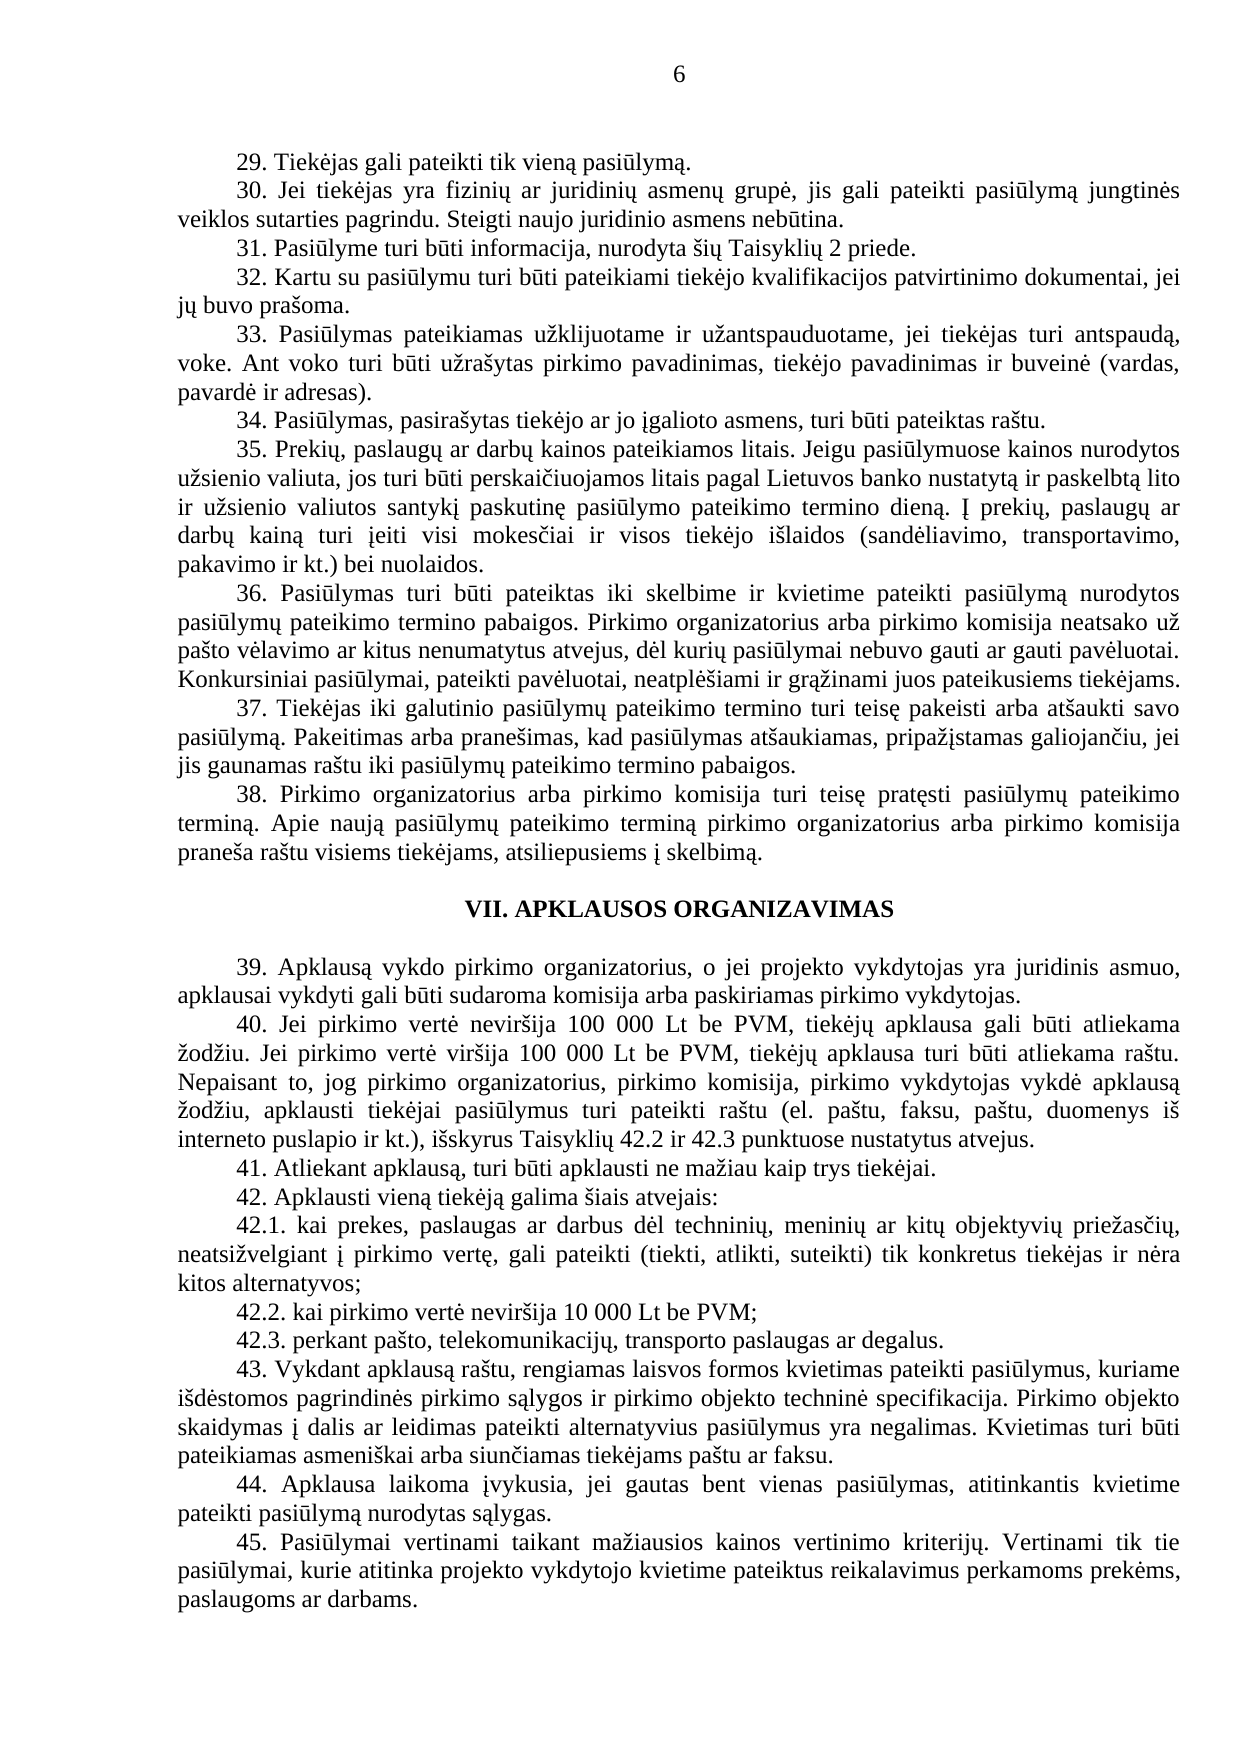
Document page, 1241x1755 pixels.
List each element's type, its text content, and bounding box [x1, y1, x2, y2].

text 31. Pasiūlyme turi būti informacija, nurodyta šių Taisyklių 2 priede. [177, 233, 1181, 262]
text 29. Tiekėjas gali pateikti tik vieną pasiūlymą. [177, 147, 1181, 176]
text 45. Pasiūlymai vertinami taikant mažiausios kainos vertinimo kriterijų. Vertinami tik tie pasiūlymai, kurie atitinka projekto vykdytojo kvietime pateiktus reikalavimus perkamoms prekėms, paslaugoms ar darbams. [177, 1527, 1181, 1613]
text 35. Prekių, paslaugų ar darbų kainos pateikiamos litais. Jeigu pasiūlymuose kainos nurodytos užsienio valiuta, jos turi būti perskaičiuojamos litais pagal Lietuvos banko nustatytą ir paskelbtą lito ir užsienio valiutos santykį paskutinę pasiūlymo pateikimo termino dieną. Į prekių, paslaugų ar darbų kainą turi įeiti visi mokesčiai ir visos tiekėjo išlaidos (sandėliavimo, transportavimo, pakavimo ir kt.) bei nuolaidos. [177, 434, 1181, 578]
text 42.3. perkant pašto, telekomunikacijų, transporto paslaugas ar degalus. [177, 1326, 1181, 1354]
text 42. Apklausti vieną tiekėją galima šiais atvejais: [177, 1182, 1181, 1211]
text 34. Pasiūlymas, pasirašytas tiekėjo ar jo įgalioto asmens, turi būti pateiktas raštu. [177, 406, 1181, 434]
text 41. Atliekant apklausą, turi būti apklausti ne mažiau kaip trys tiekėjai. [177, 1153, 1181, 1182]
text 44. Apklausa laikoma įvykusia, jei gautas bent vienas pasiūlymas, atitinkantis kvietime pateikti pasiūlymą nurodytas sąlygas. [177, 1469, 1181, 1527]
text 43. Vykdant apklausą raštu, rengiamas laisvos formos kvietimas pateikti pasiūlymus, kuriame išdėstomos pagrindinės pirkimo sąlygos ir pirkimo objekto techninė specifikacija. Pirkimo objekto skaidymas į dalis ar leidimas pateikti alternatyvius pasiūlymus yra negalimas. Kvietimas turi būti pateikiamas asmeniškai arba siunčiamas tiekėjams paštu ar faksu. [177, 1354, 1181, 1469]
text 39. Apklausą vykdo pirkimo organizatorius, o jei projekto vykdytojas yra juridinis asmuo, apklausai vykdyti gali būti sudaroma komisija arba paskiriamas pirkimo vykdytojas. [177, 952, 1181, 1009]
text VII. APKLAUSOS ORGANIZAVIMAS [177, 894, 1181, 923]
text 36. Pasiūlymas turi būti pateiktas iki skelbime ir kvietime pateikti pasiūlymą nurodytos pasiūlymų pateikimo termino pabaigos. Pirkimo organizatorius arba pirkimo komisija neatsako už pašto vėlavimo ar kitus nenumatytus atvejus, dėl kurių pasiūlymai nebuvo gauti ar gauti pavėluotai. Konkursiniai pasiūlymai, pateikti pavėluotai, neatplėšiami ir grąžinami juos pateikusiems tiekėjams. [177, 578, 1181, 693]
text 40. Jei pirkimo vertė neviršija 100 000 Lt be PVM, tiekėjų apklausa gali būti atliekama žodžiu. Jei pirkimo vertė viršija 100 000 Lt be PVM, tiekėjų apklausa turi būti atliekama raštu. Nepaisant to, jog pirkimo organizatorius, pirkimo komisija, pirkimo vykdytojas vykdė apklausą žodžiu, apklausti tiekėjai pasiūlymus turi pateikti raštu (el. paštu, faksu, paštu, duomenys iš interneto puslapio ir kt.), išskyrus Taisyklių 42.2 ir 42.3 punktuose nustatytus atvejus. [177, 1009, 1181, 1153]
text 33. Pasiūlymas pateikiamas užklijuotame ir užantspauduotame, jei tiekėjas turi antspaudą, voke. Ant voko turi būti užrašytas pirkimo pavadinimas, tiekėjo pavadinimas ir buveinė (vardas, pavardė ir adresas). [177, 319, 1181, 406]
text 30. Jei tiekėjas yra fizinių ar juridinių asmenų grupė, jis gali pateikti pasiūlymą jungtinės veiklos sutarties pagrindu. Steigti naujo juridinio asmens nebūtina. [177, 176, 1181, 233]
text 32. Kartu su pasiūlymu turi būti pateikiami tiekėjo kvalifikacijos patvirtinimo dokumentai, jei jų buvo prašoma. [177, 262, 1181, 319]
text 37. Tiekėjas iki galutinio pasiūlymų pateikimo termino turi teisę pakeisti arba atšaukti savo pasiūlymą. Pakeitimas arba pranešimas, kad pasiūlymas atšaukiamas, pripažįstamas galiojančiu, jei jis gaunamas raštu iki pasiūlymų pateikimo termino pabaigos. [177, 693, 1181, 779]
text 42.1. kai prekes, paslaugas ar darbus dėl techninių, meninių ar kitų objektyvių priežasčių, neatsižvelgiant į pirkimo vertę, gali pateikti (tiekti, atlikti, suteikti) tik konkretus tiekėjas ir nėra kitos alternatyvos; [177, 1211, 1181, 1297]
text 38. Pirkimo organizatorius arba pirkimo komisija turi teisę pratęsti pasiūlymų pateikimo terminą. Apie naują pasiūlymų pateikimo terminą pirkimo organizatorius arba pirkimo komisija praneša raštu visiems tiekėjams, atsiliepusiems į skelbimą. [177, 779, 1181, 866]
text 42.2. kai pirkimo vertė neviršija 10 000 Lt be PVM; [177, 1297, 1181, 1326]
